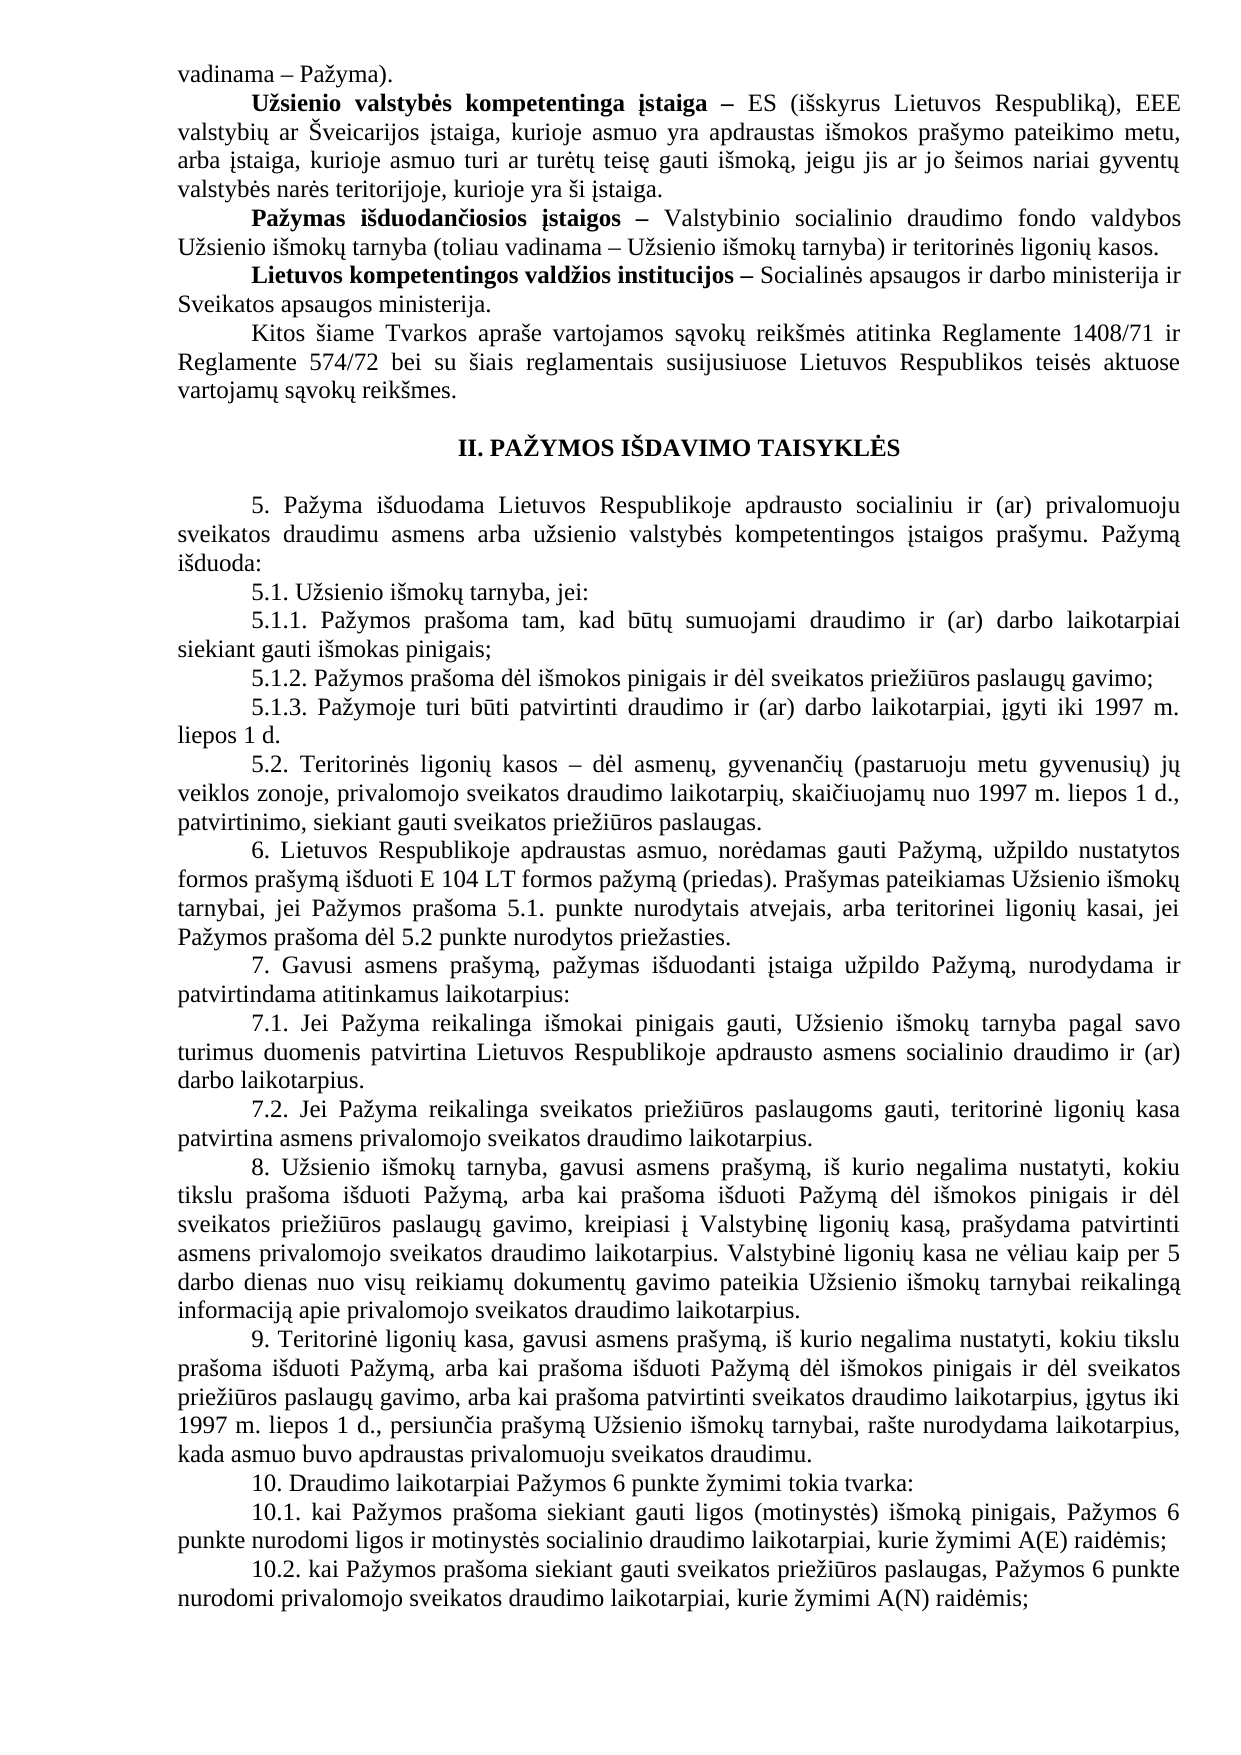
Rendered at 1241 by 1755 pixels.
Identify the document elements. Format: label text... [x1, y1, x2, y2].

text Užsienio valstybės kompetentinga įstaiga – ES (išskyrus Lietuvos Respubliką), EEE valstybių ar Šveicarijos įstaiga, kurioje asmuo yra apdraustas išmokos prašymo pateikimo metu, arba įstaiga, kurioje asmuo turi ar turėtų teisę gauti išmoką, jeigu jis ar jo šeimos nariai gyventų valstybės narės teritorijoje, kurioje yra ši įstaiga. [177, 88, 1181, 203]
text vadinama – Pažyma). [177, 59, 1181, 88]
text 5.1. Užsienio išmokų tarnyba, jei: [177, 577, 1181, 605]
text 10.1. kai Pažymos prašoma siekiant gauti ligos (motinystės) išmoką pinigais, Pažymos 6 punkte nurodomi ligos ir motinystės socialinio draudimo laikotarpiai, kurie žymimi A(E) raidėmis; [177, 1497, 1181, 1554]
text 9. Teritorinė ligonių kasa, gavusi asmens prašymą, iš kurio negalima nustatyti, kokiu tikslu prašoma išduoti Pažymą, arba kai prašoma išduoti Pažymą dėl išmokos pinigais ir dėl sveikatos priežiūros paslaugų gavimo, arba kai prašoma patvirtinti sveikatos draudimo laikotarpius, įgytus iki 1997 m. liepos 1 d., persiunčia prašymą Užsienio išmokų tarnybai, rašte nurodydama laikotarpius, kada asmuo buvo apdraustas privalomuoju sveikatos draudimu. [177, 1324, 1181, 1468]
text 8. Užsienio išmokų tarnyba, gavusi asmens prašymą, iš kurio negalima nustatyti, kokiu tikslu prašoma išduoti Pažymą, arba kai prašoma išduoti Pažymą dėl išmokos pinigais ir dėl sveikatos priežiūros paslaugų gavimo, kreipiasi į Valstybinę ligonių kasą, prašydama patvirtinti asmens privalomojo sveikatos draudimo laikotarpius. Valstybinė ligonių kasa ne vėliau kaip per 5 darbo dienas nuo visų reikiamų dokumentų gavimo pateikia Užsienio išmokų tarnybai reikalingą informaciją apie privalomojo sveikatos draudimo laikotarpius. [177, 1152, 1181, 1324]
text 5.2. Teritorinės ligonių kasos – dėl asmenų, gyvenančių (pastaruoju metu gyvenusių) jų veiklos zonoje, privalomojo sveikatos draudimo laikotarpių, skaičiuojamų nuo 1997 m. liepos 1 d., patvirtinimo, siekiant gauti sveikatos priežiūros paslaugas. [177, 749, 1181, 835]
text Kitos šiame Tvarkos apraše vartojamos sąvokų reikšmės atitinka Reglamente 1408/71 ir Reglamente 574/72 bei su šiais reglamentais susijusiuose Lietuvos Respublikos teisės aktuose vartojamų sąvokų reikšmes. [177, 318, 1181, 404]
text Pažymas išduodančiosios įstaigos – Valstybinio socialinio draudimo fondo valdybos Užsienio išmokų tarnyba (toliau vadinama – Užsienio išmokų tarnyba) ir teritorinės ligonių kasos. [177, 203, 1181, 260]
text 7.1. Jei Pažyma reikalinga išmokai pinigais gauti, Užsienio išmokų tarnyba pagal savo turimus duomenis patvirtina Lietuvos Respublikoje apdrausto asmens socialinio draudimo ir (ar) darbo laikotarpius. [177, 1008, 1181, 1094]
text 7. Gavusi asmens prašymą, pažymas išduodanti įstaiga užpildo Pažymą, nurodydama ir patvirtindama atitinkamus laikotarpius: [177, 950, 1181, 1008]
text Lietuvos kompetentingos valdžios institucijos – Socialinės apsaugos ir darbo ministerija ir Sveikatos apsaugos ministerija. [177, 260, 1181, 318]
text 10.2. kai Pažymos prašoma siekiant gauti sveikatos priežiūros paslaugas, Pažymos 6 punkte nurodomi privalomojo sveikatos draudimo laikotarpiai, kurie žymimi A(N) raidėmis; [177, 1554, 1181, 1612]
text 5.1.1. Pažymos prašoma tam, kad būtų sumuojami draudimo ir (ar) darbo laikotarpiai siekiant gauti išmokas pinigais; [177, 605, 1181, 663]
text II. PAŽYMOS IŠDAVIMO TAISYKLĖS [177, 433, 1181, 462]
text 10. Draudimo laikotarpiai Pažymos 6 punkte žymimi tokia tvarka: [177, 1468, 1181, 1497]
text 5.1.3. Pažymoje turi būti patvirtinti draudimo ir (ar) darbo laikotarpiai, įgyti iki 1997 m. liepos 1 d. [177, 692, 1181, 749]
text 5.1.2. Pažymos prašoma dėl išmokos pinigais ir dėl sveikatos priežiūros paslaugų gavimo; [177, 663, 1181, 692]
text 5. Pažyma išduodama Lietuvos Respublikoje apdrausto socialiniu ir (ar) privalomuoju sveikatos draudimu asmens arba užsienio valstybės kompetentingos įstaigos prašymu. Pažymą išduoda: [177, 490, 1181, 577]
text 6. Lietuvos Respublikoje apdraustas asmuo, norėdamas gauti Pažymą, užpildo nustatytos formos prašymą išduoti E 104 LT formos pažymą (priedas). Prašymas pateikiamas Užsienio išmokų tarnybai, jei Pažymos prašoma 5.1. punkte nurodytais atvejais, arba teritorinei ligonių kasai, jei Pažymos prašoma dėl 5.2 punkte nurodytos priežasties. [177, 835, 1181, 950]
text 7.2. Jei Pažyma reikalinga sveikatos priežiūros paslaugoms gauti, teritorinė ligonių kasa patvirtina asmens privalomojo sveikatos draudimo laikotarpius. [177, 1094, 1181, 1152]
